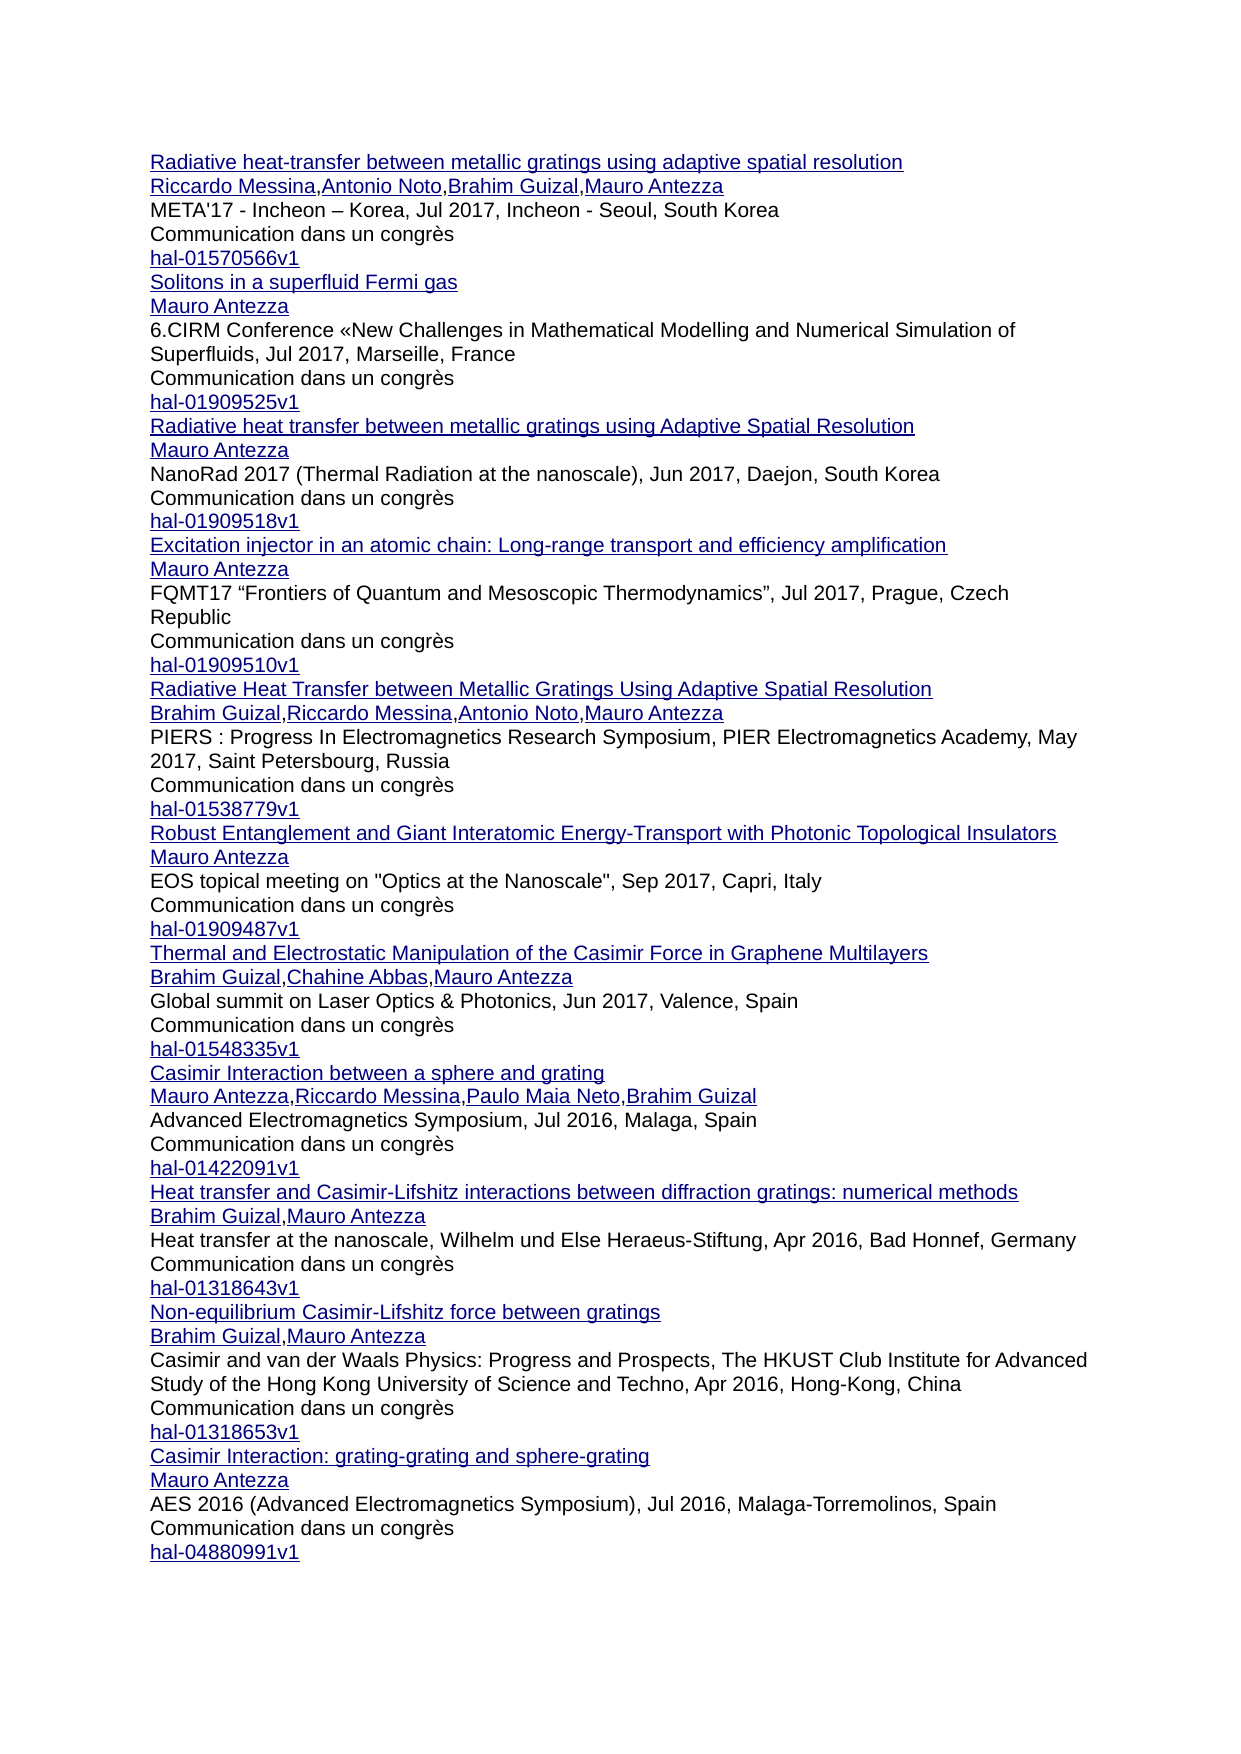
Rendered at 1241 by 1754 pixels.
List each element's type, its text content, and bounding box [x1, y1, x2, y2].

table_cell Solitons in a superfluid Fermi gas Mauro Antezza 6.CIRM Conference «New Challenges in Mathematical Modelling and Numerical Simulation of Superfluids, Jul 2017, Marseille, France Communication dans un congrès hal-01909525v1 [150, 270, 1090, 413]
table_cell Radiative heat transfer between metallic gratings using Adaptive Spatial Resolution Mauro Antezza NanoRad 2017 (Thermal Radiation at the nanoscale), Jun 2017, Daejon, South Korea Communication dans un congrès hal-01909518v1 [150, 414, 1090, 533]
table_cell Heat transfer and Casimir-Lifshitz interactions between diffraction gratings: numerical methods Brahim Guizal,Mauro Antezza Heat transfer at the nanoscale, Wilhelm und Else Heraeus-Stiftung, Apr 2016, Bad Honnef, Germany Communication dans un congrès hal-01318643v1 [150, 1180, 1090, 1300]
table_cell Casimir Interaction: grating-grating and sphere-grating Mauro Antezza AES 2016 (Advanced Electromagnetics Symposium), Jul 2016, Malaga-Torremolinos, Spain Communication dans un congrès hal-04880991v1 [150, 1444, 1090, 1563]
table_cell Radiative heat-transfer between metallic gratings using adaptive spatial resolution Riccardo Messina,Antonio Noto,Brahim Guizal,Mauro Antezza META'17 - Incheon – Korea, Jul 2017, Incheon - Seoul, South Korea Communication dans un congrès hal-01570566v1 [150, 150, 1090, 270]
table_cell Thermal and Electrostatic Manipulation of the Casimir Force in Graphene Multilayers Brahim Guizal,Chahine Abbas,Mauro Antezza Global summit on Laser Optics & Photonics, Jun 2017, Valence, Spain Communication dans un congrès hal-01548335v1 [150, 941, 1090, 1060]
table_cell Casimir Interaction between a sphere and grating Mauro Antezza,Riccardo Messina,Paulo Maia Neto,Brahim Guizal Advanced Electromagnetics Symposium, Jul 2016, Malaga, Spain Communication dans un congrès hal-01422091v1 [150, 1060, 1090, 1180]
table_cell Excitation injector in an atomic chain: Long-range transport and efficiency amplification Mauro Antezza FQMT17 “Frontiers of Quantum and Mesoscopic Thermodynamics”, Jul 2017, Prague, Czech Republic Communication dans un congrès hal-01909510v1 [150, 533, 1090, 677]
table_cell Non-equilibrium Casimir-Lifshitz force between gratings Brahim Guizal,Mauro Antezza Casimir and van der Waals Physics: Progress and Prospects, The HKUST Club Institute for Advanced Study of the Hong Kong University of Science and Techno, Apr 2016, Hong-Kong, China Communication dans un congrès hal-01318653v1 [150, 1300, 1090, 1444]
table_cell Robust Entanglement and Giant Interatomic Energy-Transport with Photonic Topological Insulators Mauro Antezza EOS topical meeting on "Optics at the Nanoscale", Sep 2017, Capri, Italy Communication dans un congrès hal-01909487v1 [150, 821, 1090, 941]
table_cell Radiative Heat Transfer between Metallic Gratings Using Adaptive Spatial Resolution Brahim Guizal,Riccardo Messina,Antonio Noto,Mauro Antezza PIERS : Progress In Electromagnetics Research Symposium, PIER Electromagnetics Academy, May 2017, Saint Petersbourg, Russia Communication dans un congrès hal-01538779v1 [150, 677, 1090, 821]
